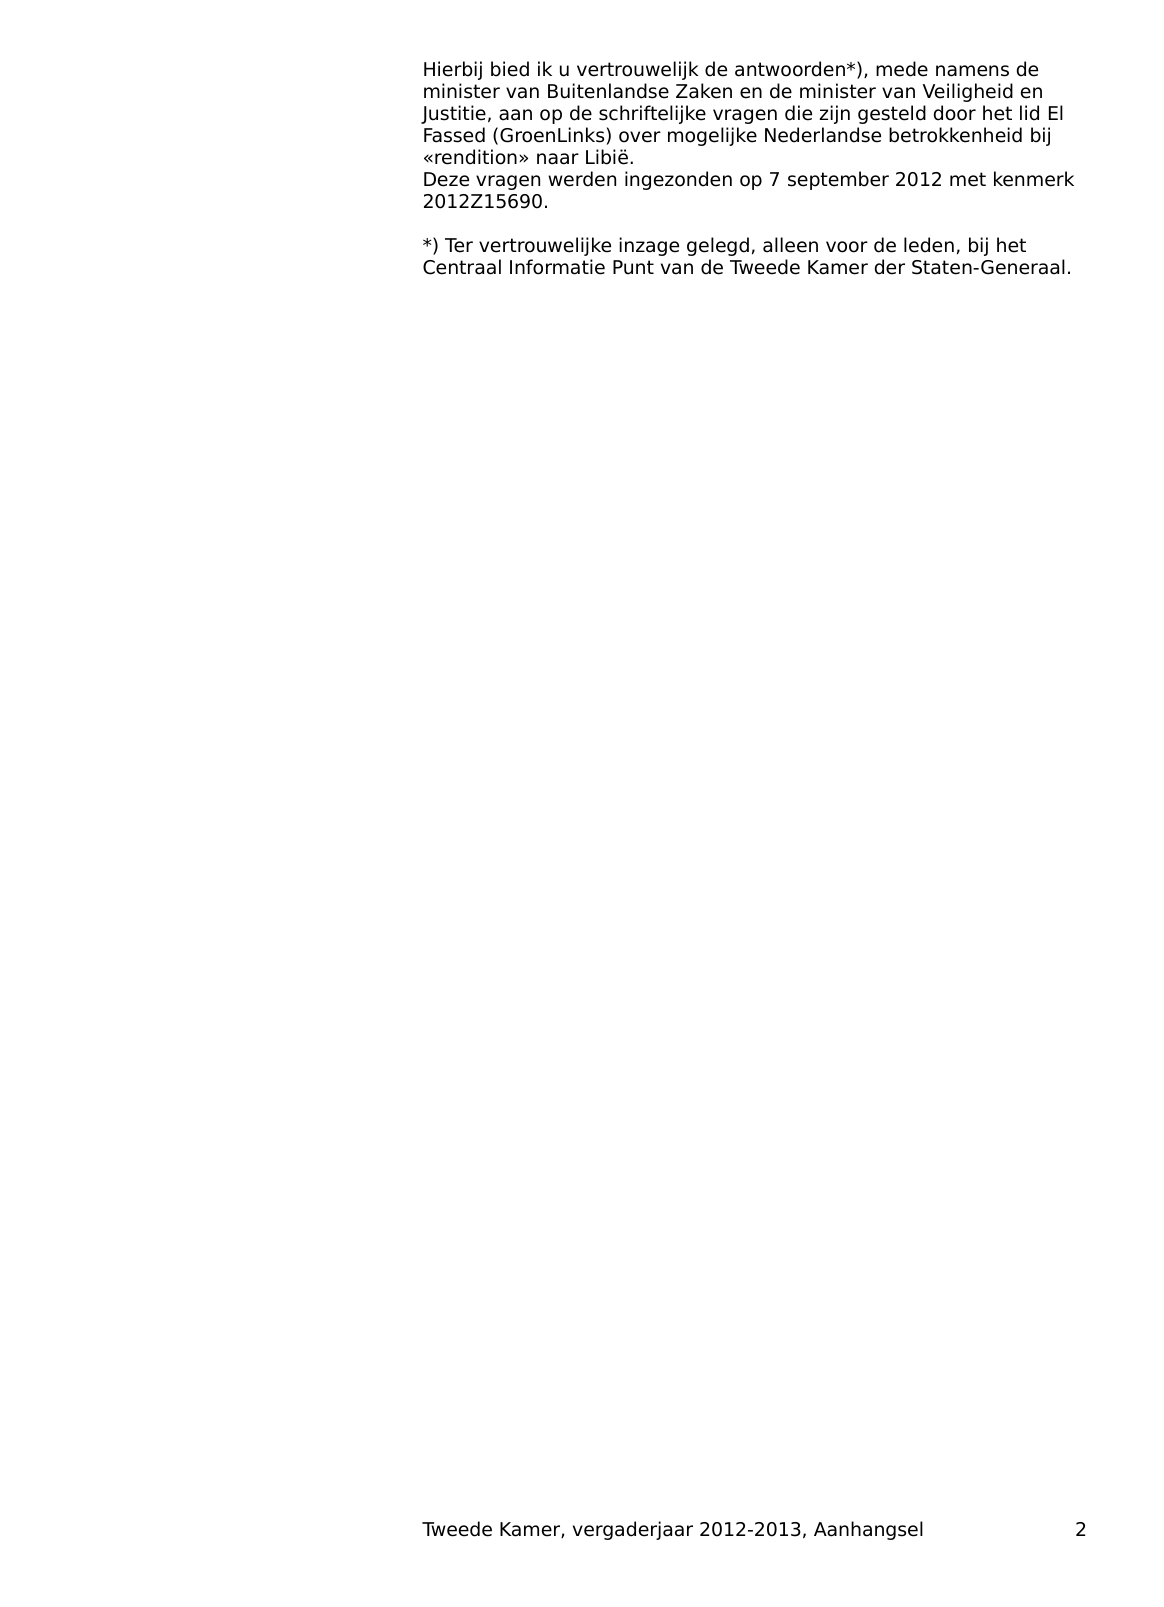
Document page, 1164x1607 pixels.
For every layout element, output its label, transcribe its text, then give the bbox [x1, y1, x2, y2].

text Hierbij bied ik u vertrouwelijk de antwoorden*), mede namens de minister van Buitenlandse Zaken en de minister van Veiligheid en Justitie, aan op de schriftelijke vragen die zijn gesteld door het lid El Fassed (GroenLinks) over mogelijke Nederlandse betrokkenheid bij «rendition» naar Libië. [422, 59, 1087, 169]
text Deze vragen werden ingezonden op 7 september 2012 met kenmerk 2012Z15690. [422, 169, 1087, 213]
text *) Ter vertrouwelijke inzage gelegd, alleen voor de leden, bij het Centraal Informatie Punt van de Tweede Kamer der Staten-Generaal. [422, 235, 1087, 279]
